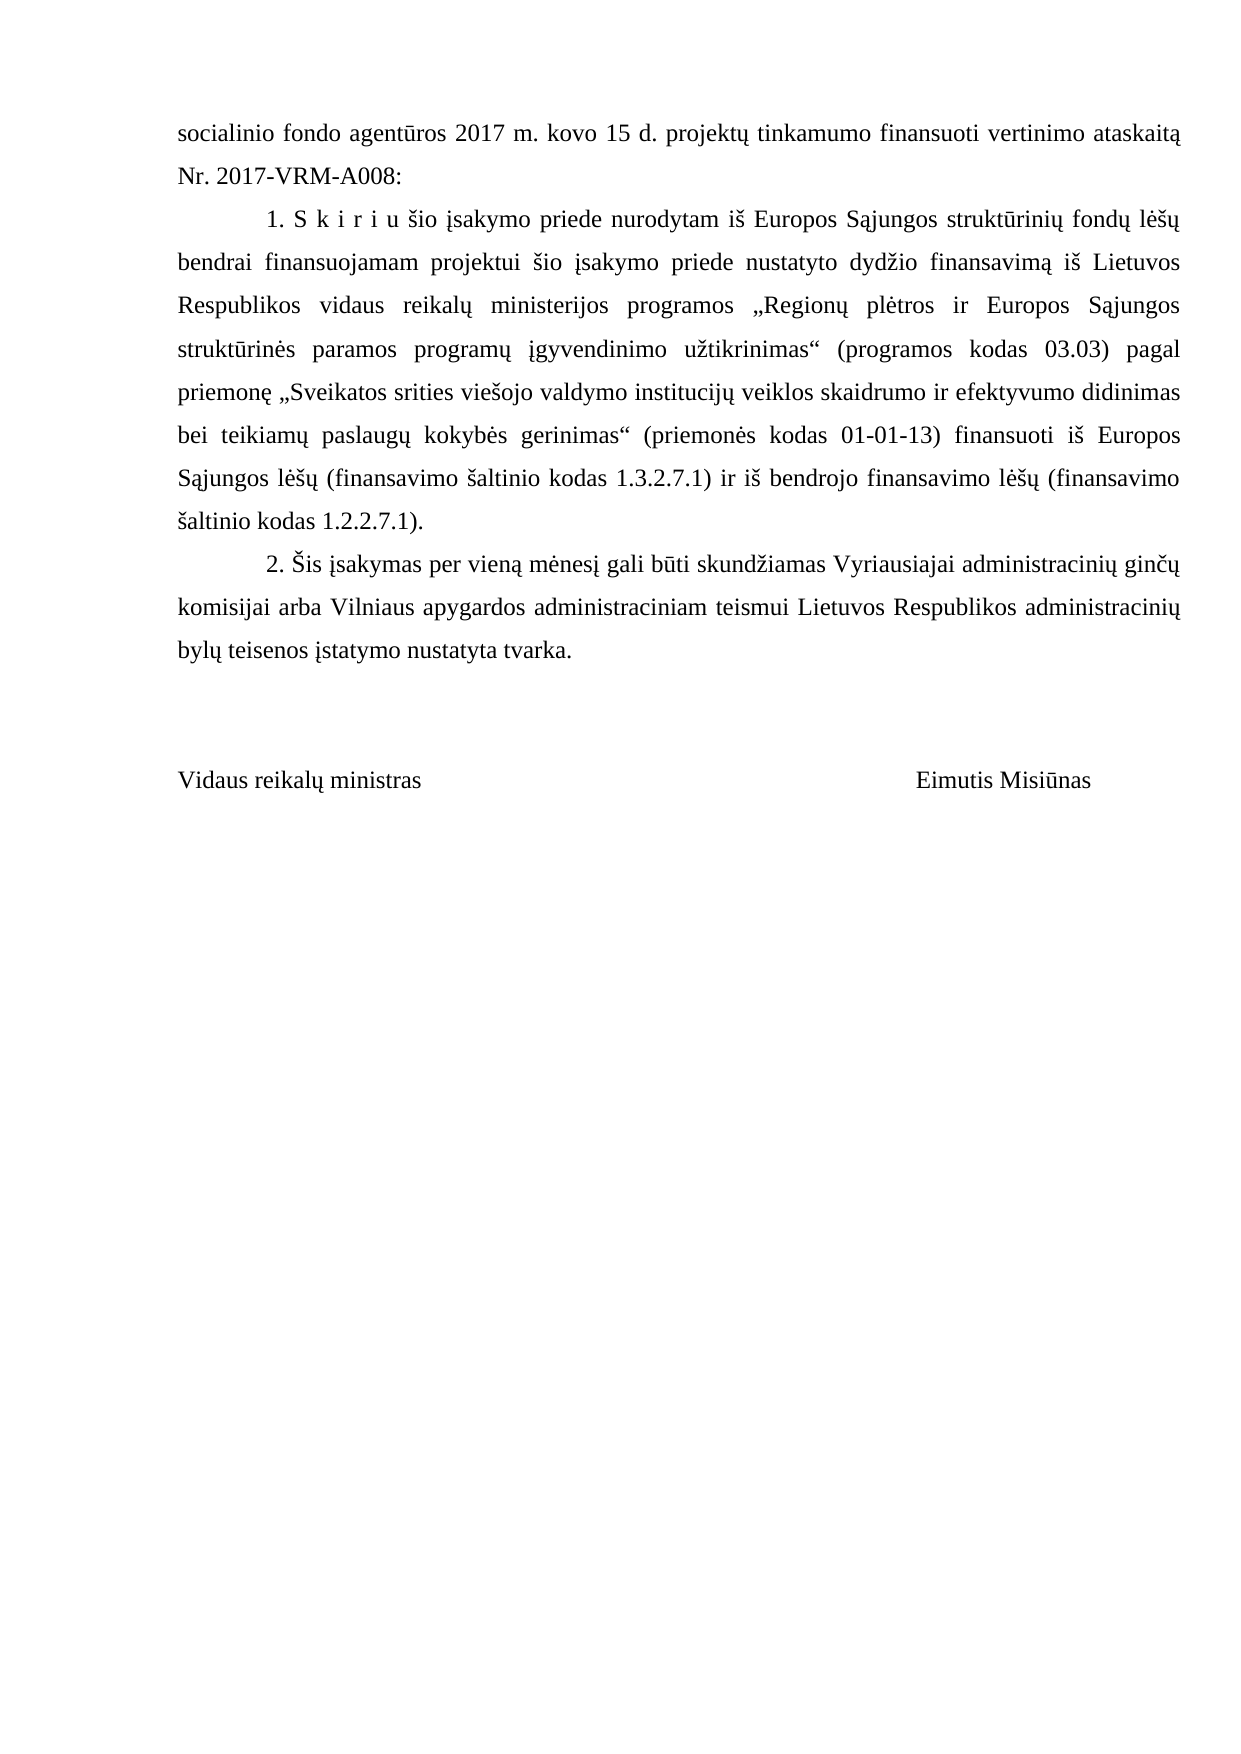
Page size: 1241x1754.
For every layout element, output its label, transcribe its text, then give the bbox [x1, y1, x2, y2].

text 1. S k i r i u šio įsakymo priede nurodytam iš Europos Sąjungos struktūrinių fondų lėšų bendrai finansuojamam projektui šio įsakymo priede nustatyto dydžio finansavimą iš Lietuvos Respublikos vidaus reikalų ministerijos programos „Regionų plėtros ir Europos Sąjungos struktūrinės paramos programų įgyvendinimo užtikrinimas“ (programos kodas 03.03) pagal priemonę „Sveikatos srities viešojo valdymo institucijų veiklos skaidrumo ir efektyvumo didinimas bei teikiamų paslaugų kokybės gerinimas“ (priemonės kodas 01-01-13) finansuoti iš Europos Sąjungos lėšų (finansavimo šaltinio kodas 1.3.2.7.1) ir iš bendrojo finansavimo lėšų (finansavimo šaltinio kodas 1.2.2.7.1). [177, 204, 1181, 535]
text socialinio fondo agentūros 2017 m. kovo 15 d. projektų tinkamumo finansuoti vertinimo ataskaitą Nr. 2017-VRM-A008: [177, 118, 1181, 190]
text 2. Šis įsakymas per vieną mėnesį gali būti skundžiamas Vyriausiajai administracinių ginčų komisijai arba Vilniaus apygardos administraciniam teismui Lietuvos Respublikos administracinių bylų teisenos įstatymo nustatyta tvarka. [177, 549, 1181, 664]
text Vidaus reikalų ministras Eimutis Misiūnas [177, 765, 1181, 794]
